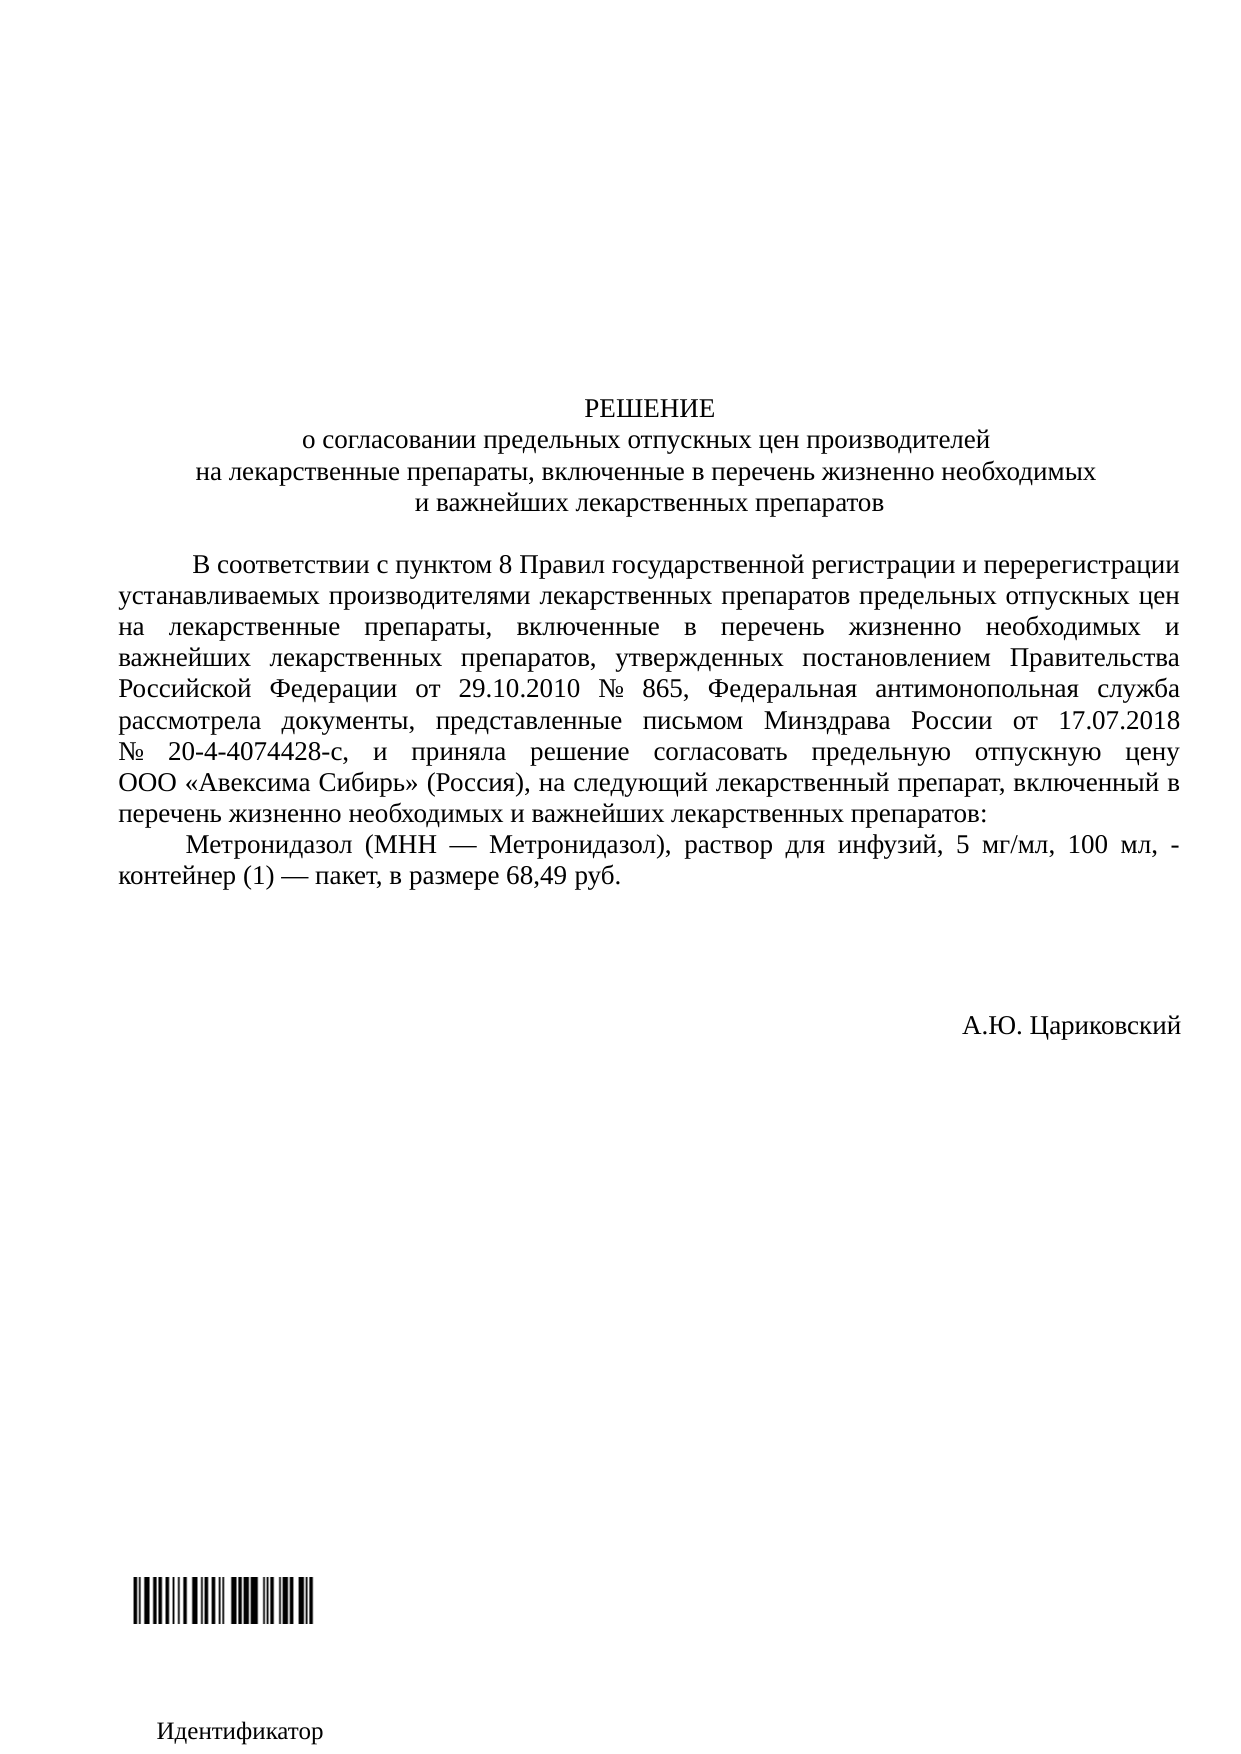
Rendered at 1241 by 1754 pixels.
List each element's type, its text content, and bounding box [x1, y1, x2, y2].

text о согласовании предельных отпускных цен производителей [118, 423, 1181, 454]
text и важнейших лекарственных препаратов [118, 486, 1181, 517]
text В соответствии с пунктом 8 Правил государственной регистрации и перерегистрации устанавливаемых производителями лекарственных препаратов предельных отпускных цен на лекарственные препараты, включенные в перечень жизненно необходимых и важнейших лекарственных препаратов, утвержденных постановлением Правительства Российской Федерации от 29.10.2010 № 865, Федеральная антимонопольная служба рассмотрела документы, представленные письмом Минздрава России от 17.07.2018 № 20-4-4074428-с, и приняла решение согласовать предельную отпускную цену ООО «Авексима Сибирь» (Россия), на следующий лекарственный препарат, включенный в перечень жизненно необходимых и важнейших лекарственных препаратов: [118, 548, 1181, 828]
text А.Ю. Цариковский [118, 1009, 1181, 1040]
text РЕШЕНИЕ [118, 392, 1181, 423]
picture [118, 1577, 331, 1624]
text на лекарственные препараты, включенные в перечень жизненно необходимых [118, 454, 1181, 486]
text Метронидазол (МНН — Метронидазол), раствор для инфузий, 5 мг/мл, 100 мл, - контейнер (1) — пакет, в размере 68,49 руб. [118, 828, 1181, 891]
